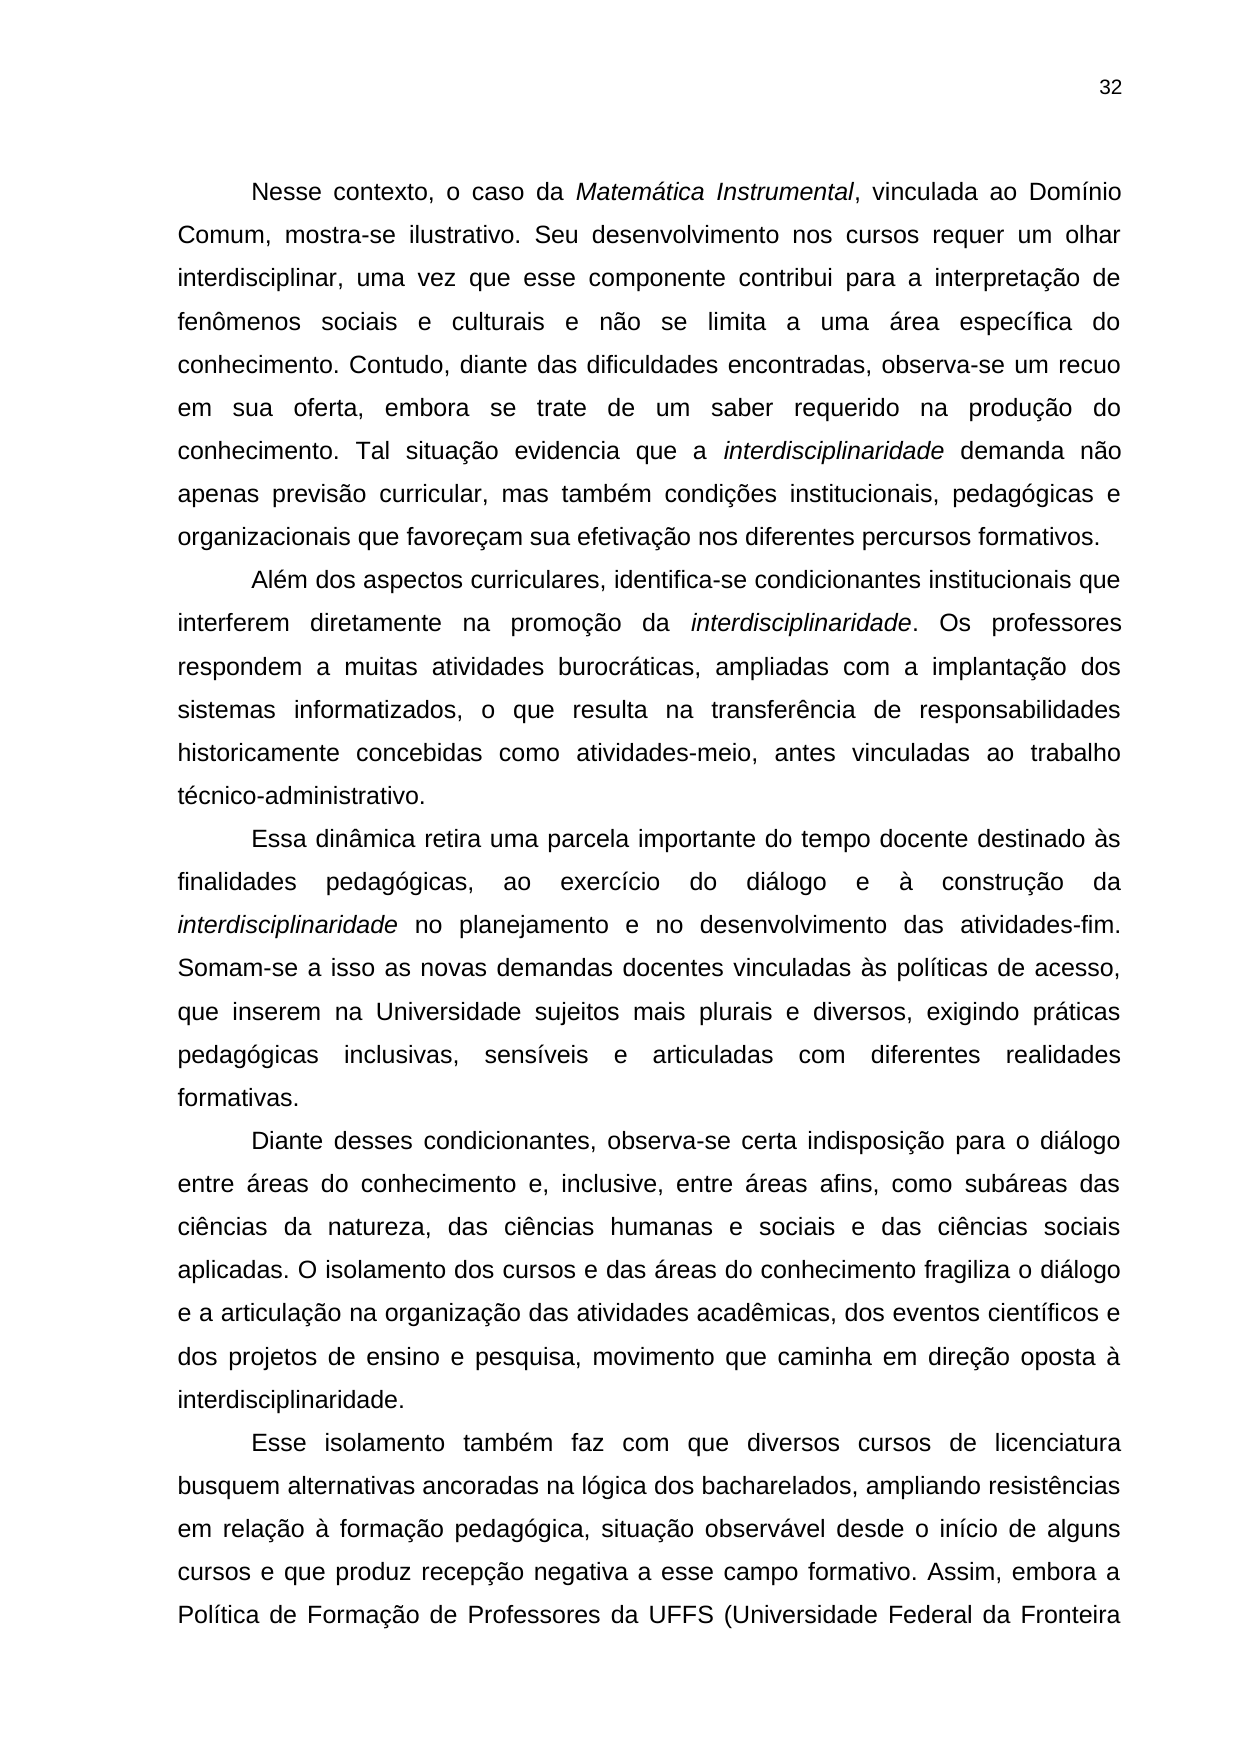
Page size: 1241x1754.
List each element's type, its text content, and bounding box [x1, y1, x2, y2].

text Nesse contexto, o caso da Matemática Instrumental, vinculada ao Domínio Comum, mostra-se ilustrativo. Seu desenvolvimento nos cursos requer um olhar interdisciplinar, uma vez que esse componente contribui para a interpretação de fenômenos sociais e culturais e não se limita a uma área específica do conhecimento. Contudo, diante das dificuldades encontradas, observa-se um recuo em sua oferta, embora se trate de um saber requerido na produção do conhecimento. Tal situação evidencia que a interdisciplinaridade demanda não apenas previsão curricular, mas também condições institucionais, pedagógicas e organizacionais que favoreçam sua efetivação nos diferentes percursos formativos. [177, 177, 1122, 551]
text Esse isolamento também faz com que diversos cursos de licenciatura busquem alternativas ancoradas na lógica dos bacharelados, ampliando resistências em relação à formação pedagógica, situação observável desde o início de alguns cursos e que produz recepção negativa a esse campo formativo. Assim, embora a Política de Formação de Professores da UFFS (Universidade Federal da Fronteira [177, 1428, 1122, 1629]
text Diante desses condicionantes, observa-se certa indisposição para o diálogo entre áreas do conhecimento e, inclusive, entre áreas afins, como subáreas das ciências da natureza, das ciências humanas e sociais e das ciências sociais aplicadas. O isolamento dos cursos e das áreas do conhecimento fragiliza o diálogo e a articulação na organização das atividades acadêmicas, dos eventos científicos e dos projetos de ensino e pesquisa, movimento que caminha em direção oposta à interdisciplinaridade. [177, 1126, 1122, 1413]
text Essa dinâmica retira uma parcela importante do tempo docente destinado às finalidades pedagógicas, ao exercício do diálogo e à construção da interdisciplinaridade no planejamento e no desenvolvimento das atividades-fim. Somam-se a isso as novas demandas docentes vinculadas às políticas de acesso, que inserem na Universidade sujeitos mais plurais e diversos, exigindo práticas pedagógicas inclusivas, sensíveis e articuladas com diferentes realidades formativas. [177, 824, 1122, 1112]
text Além dos aspectos curriculares, identifica-se condicionantes institucionais que interferem diretamente na promoção da interdisciplinaridade. Os professores respondem a muitas atividades burocráticas, ampliadas com a implantação dos sistemas informatizados, o que resulta na transferência de responsabilidades historicamente concebidas como atividades-meio, antes vinculadas ao trabalho técnico-administrativo. [177, 565, 1122, 810]
